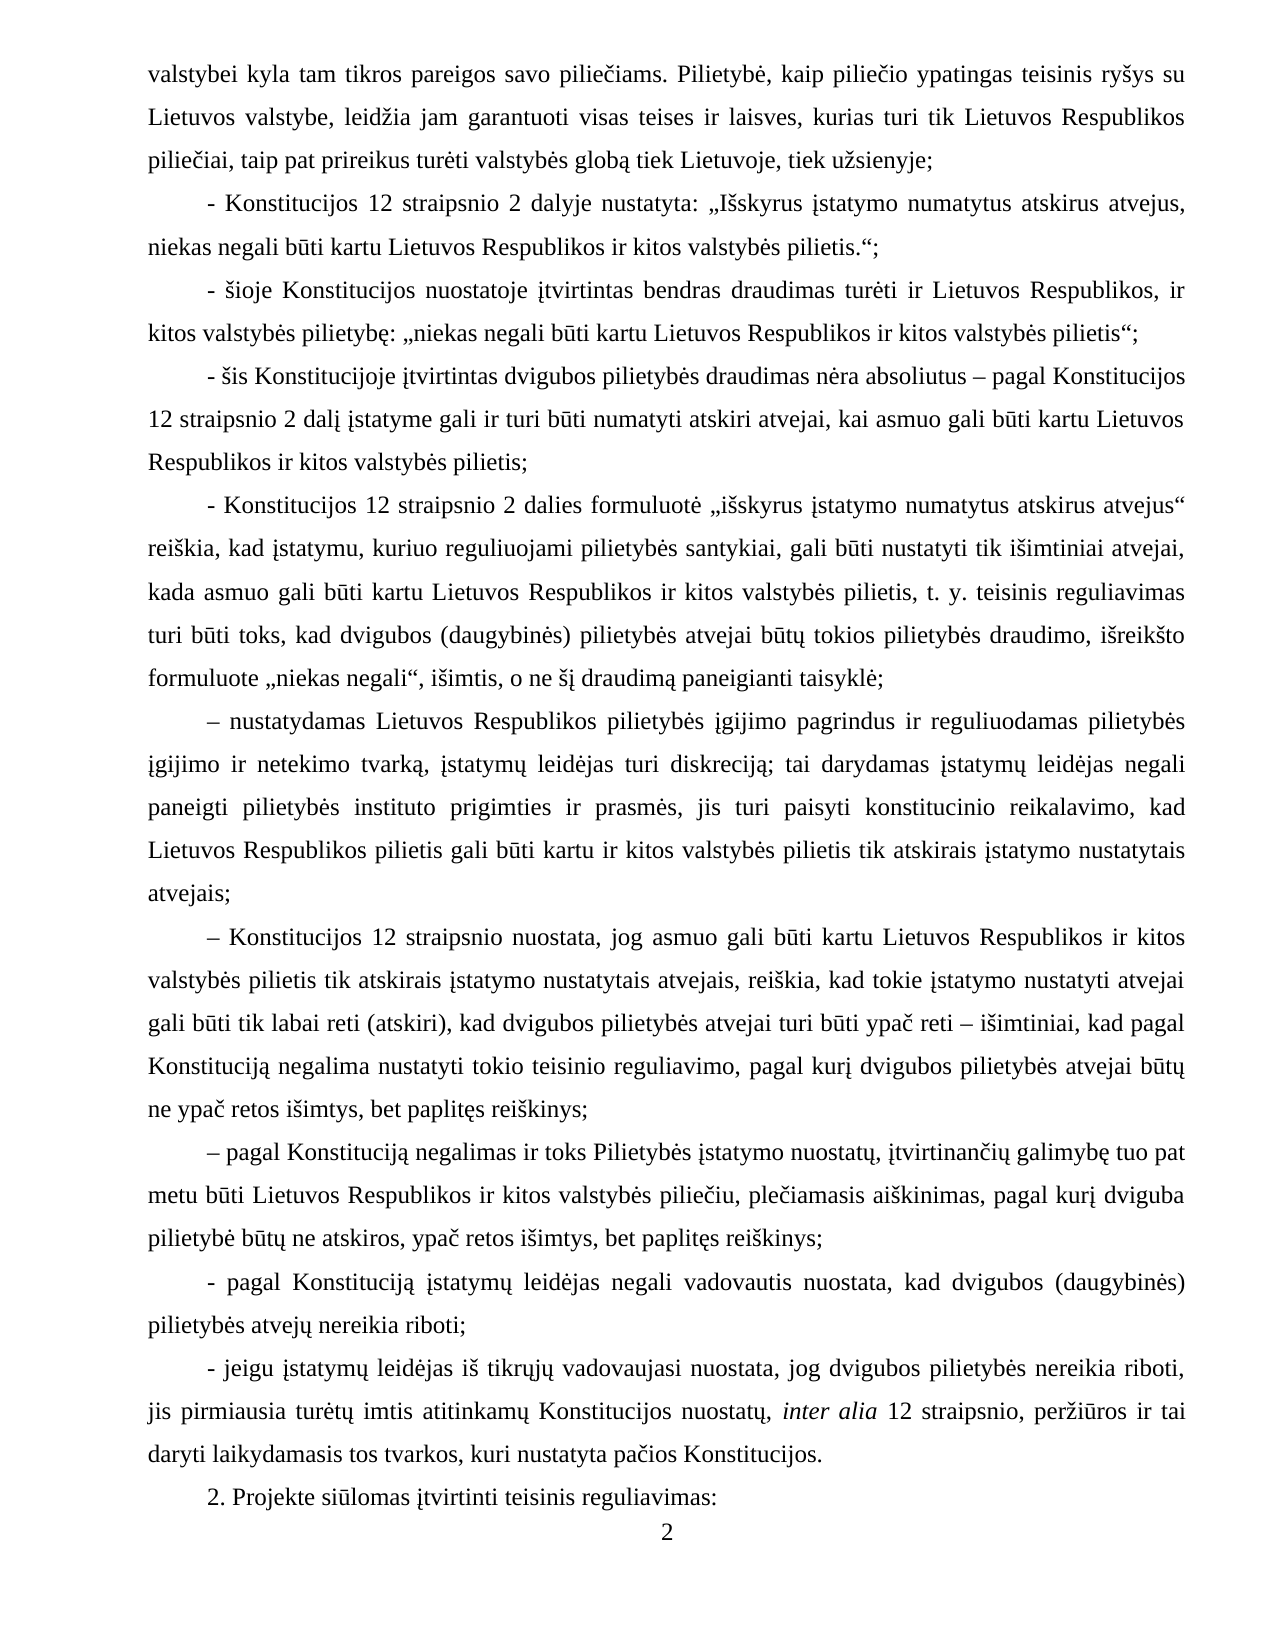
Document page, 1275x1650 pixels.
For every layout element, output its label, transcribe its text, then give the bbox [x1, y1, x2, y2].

text - Konstitucijos 12 straipsnio 2 dalyje nustatyta: „Išskyrus įstatymo numatytus atskirus atvejus, niekas negali būti kartu Lietuvos Respublikos ir kitos valstybės pilietis.“; [148, 188, 1186, 260]
text - šioje Konstitucijos nuostatoje įtvirtintas bendras draudimas turėti ir Lietuvos Respublikos, ir kitos valstybės pilietybę: „niekas negali būti kartu Lietuvos Respublikos ir kitos valstybės pilietis“; [148, 275, 1186, 347]
text - jeigu įstatymų leidėjas iš tikrųjų vadovaujasi nuostata, jog dvigubos pilietybės nereikia riboti, jis pirmiausia turėtų imtis atitinkamų Konstitucijos nuostatų, inter alia 12 straipsnio, peržiūros ir tai daryti laikydamasis tos tvarkos, kuri nustatyta pačios Konstitucijos. [148, 1353, 1186, 1468]
text - Konstitucijos 12 straipsnio 2 dalies formuluotė „išskyrus įstatymo numatytus atskirus atvejus“ reiškia, kad įstatymu, kuriuo reguliuojami pilietybės santykiai, gali būti nustatyti tik išimtiniai atvejai, kada asmuo gali būti kartu Lietuvos Respublikos ir kitos valstybės pilietis, t. y. teisinis reguliavimas turi būti toks, kad dvigubos (daugybinės) pilietybės atvejai būtų tokios pilietybės draudimo, išreikšto formuluote „niekas negali“, išimtis, o ne šį draudimą paneigianti taisyklė; [148, 490, 1186, 692]
text 2. Projekte siūlomas įtvirtinti teisinis reguliavimas: [148, 1482, 1186, 1511]
text – Konstitucijos 12 straipsnio nuostata, jog asmuo gali būti kartu Lietuvos Respublikos ir kitos valstybės pilietis tik atskirais įstatymo nustatytais atvejais, reiškia, kad tokie įstatymo nustatyti atvejai gali būti tik labai reti (atskiri), kad dvigubos pilietybės atvejai turi būti ypač reti – išimtiniai, kad pagal Konstituciją negalima nustatyti tokio teisinio reguliavimo, pagal kurį dvigubos pilietybės atvejai būtų ne ypač retos išimtys, bet paplitęs reiškinys; [148, 922, 1186, 1123]
text valstybei kyla tam tikros pareigos savo piliečiams. Pilietybė, kaip piliečio ypatingas teisinis ryšys su Lietuvos valstybe, leidžia jam garantuoti visas teises ir laisves, kurias turi tik Lietuvos Respublikos piliečiai, taip pat prireikus turėti valstybės globą tiek Lietuvoje, tiek užsienyje; [148, 59, 1186, 174]
text – nustatydamas Lietuvos Respublikos pilietybės įgijimo pagrindus ir reguliuodamas pilietybės įgijimo ir netekimo tvarką, įstatymų leidėjas turi diskreciją; tai darydamas įstatymų leidėjas negali paneigti pilietybės instituto prigimties ir prasmės, jis turi paisyti konstitucinio reikalavimo, kad Lietuvos Respublikos pilietis gali būti kartu ir kitos valstybės pilietis tik atskirais įstatymo nustatytais atvejais; [148, 706, 1186, 907]
text - šis Konstitucijoje įtvirtintas dvigubos pilietybės draudimas nėra absoliutus – pagal Konstitucijos 12 straipsnio 2 dalį įstatyme gali ir turi būti numatyti atskiri atvejai, kai asmuo gali būti kartu Lietuvos Respublikos ir kitos valstybės pilietis; [148, 361, 1186, 476]
text – pagal Konstituciją negalimas ir toks Pilietybės įstatymo nuostatų, įtvirtinančių galimybę tuo pat metu būti Lietuvos Respublikos ir kitos valstybės piliečiu, plečiamasis aiškinimas, pagal kurį dviguba pilietybė būtų ne atskiros, ypač retos išimtys, bet paplitęs reiškinys; [148, 1137, 1186, 1252]
text - pagal Konstituciją įstatymų leidėjas negali vadovautis nuostata, kad dvigubos (daugybinės) pilietybės atvejų nereikia riboti; [148, 1267, 1186, 1338]
